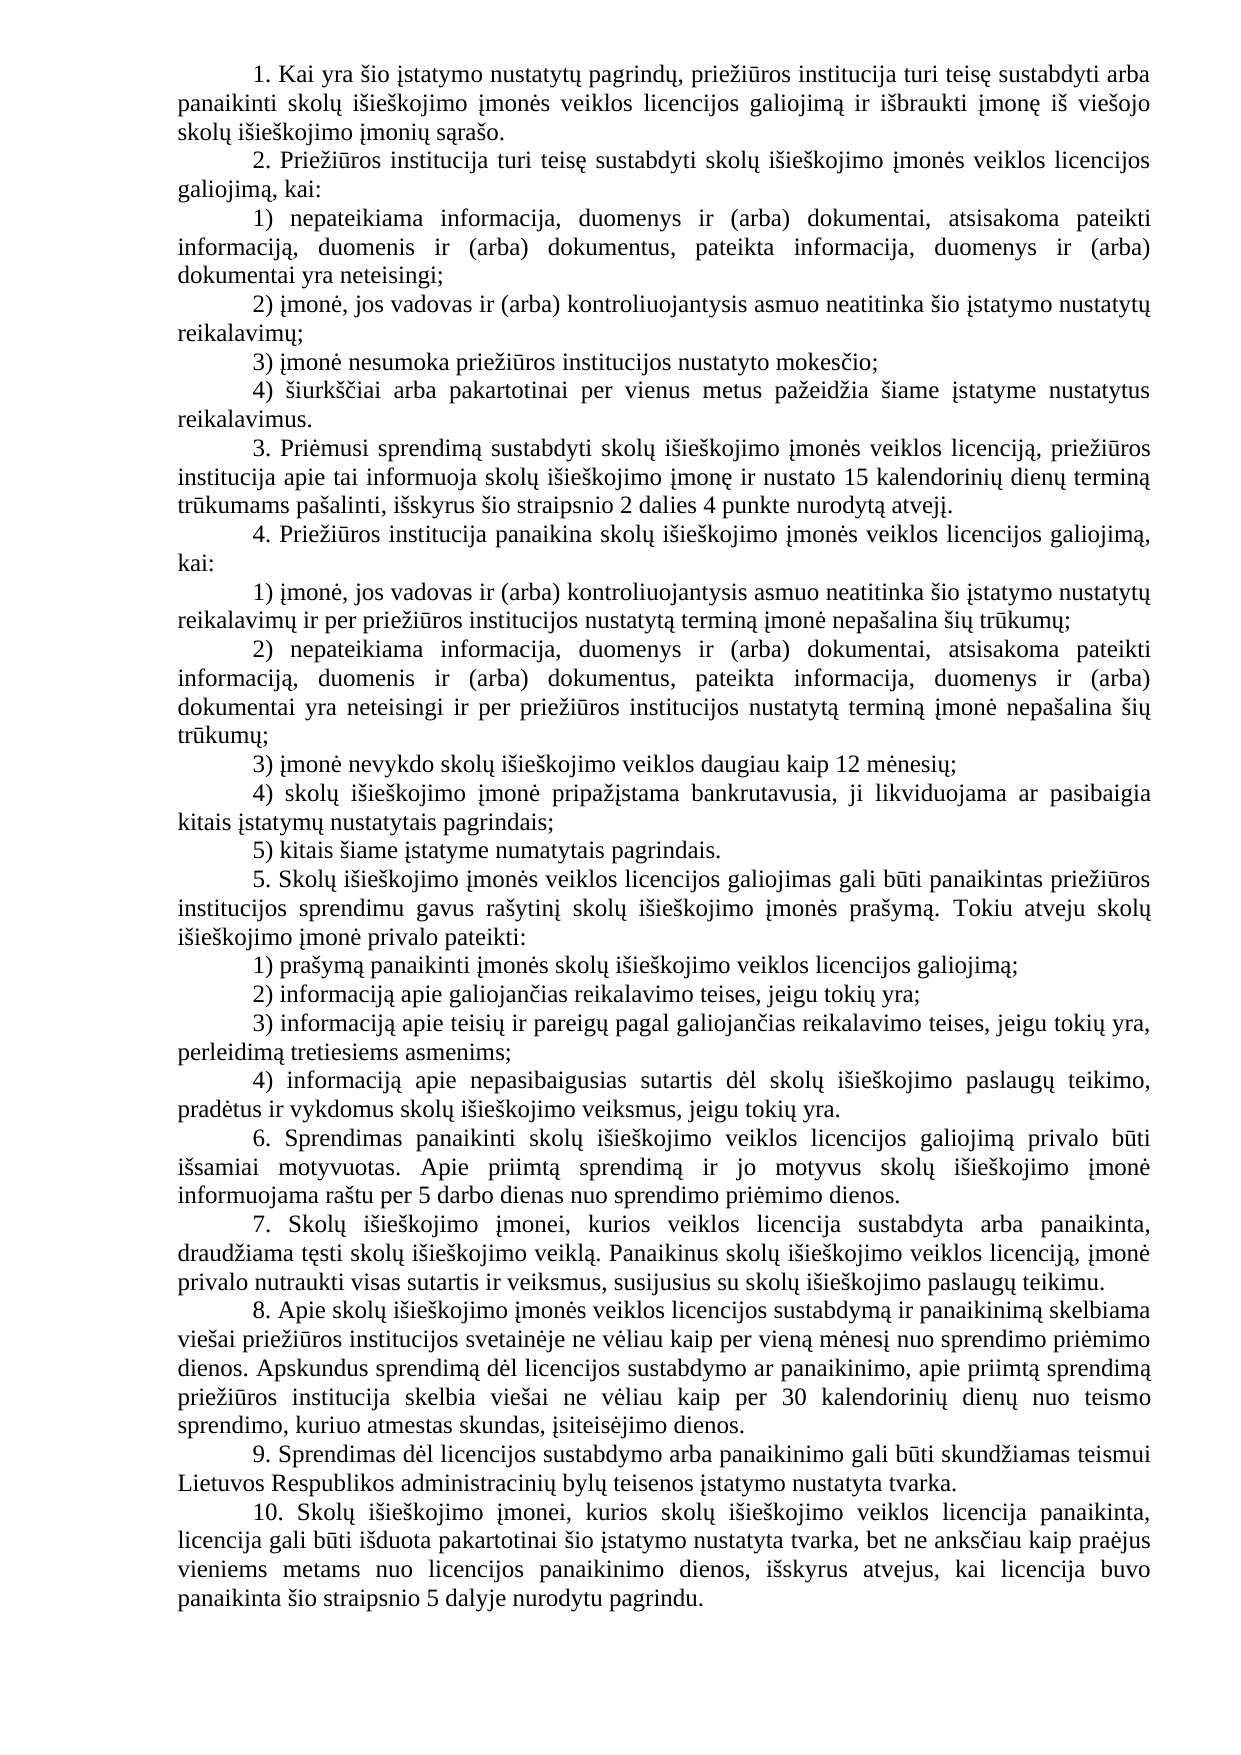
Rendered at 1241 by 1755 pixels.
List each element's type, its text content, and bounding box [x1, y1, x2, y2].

text 6. Sprendimas panaikinti skolų išieškojimo veiklos licencijos galiojimą privalo būti išsamiai motyvuotas. Apie priimtą sprendimą ir jo motyvus skolų išieškojimo įmonė informuojama raštu per 5 darbo dienas nuo sprendimo priėmimo dienos. [177, 1123, 1152, 1209]
text 5. Skolų išieškojimo įmonės veiklos licencijos galiojimas gali būti panaikintas priežiūros institucijos sprendimu gavus rašytinį skolų išieškojimo įmonės prašymą. Tokiu atveju skolų išieškojimo įmonė privalo pateikti: [177, 864, 1152, 950]
text 2. Priežiūros institucija turi teisę sustabdyti skolų išieškojimo įmonės veiklos licencijos galiojimą, kai: [177, 145, 1152, 203]
text 2) nepateikiama informacija, duomenys ir (arba) dokumentai, atsisakoma pateikti informaciją, duomenis ir (arba) dokumentus, pateikta informacija, duomenys ir (arba) dokumentai yra neteisingi ir per priežiūros institucijos nustatytą terminą įmonė nepašalina šių trūkumų; [177, 634, 1152, 749]
text 2) informaciją apie galiojančias reikalavimo teises, jeigu tokių yra; [177, 979, 1152, 1008]
text 3) įmonė nesumoka priežiūros institucijos nustatyto mokesčio; [177, 347, 1152, 375]
text 2) įmonė, jos vadovas ir (arba) kontroliuojantysis asmuo neatitinka šio įstatymo nustatytų reikalavimų; [177, 289, 1152, 347]
text 1) nepateikiama informacija, duomenys ir (arba) dokumentai, atsisakoma pateikti informaciją, duomenis ir (arba) dokumentus, pateikta informacija, duomenys ir (arba) dokumentai yra neteisingi; [177, 203, 1152, 289]
text 5) kitais šiame įstatyme numatytais pagrindais. [177, 835, 1152, 864]
text 8. Apie skolų išieškojimo įmonės veiklos licencijos sustabdymą ir panaikinimą skelbiama viešai priežiūros institucijos svetainėje ne vėliau kaip per vieną mėnesį nuo sprendimo priėmimo dienos. Apskundus sprendimą dėl licencijos sustabdymo ar panaikinimo, apie priimtą sprendimą priežiūros institucija skelbia viešai ne vėliau kaip per 30 kalendorinių dienų nuo teismo sprendimo, kuriuo atmestas skundas, įsiteisėjimo dienos. [177, 1295, 1152, 1439]
text 3) informaciją apie teisių ir pareigų pagal galiojančias reikalavimo teises, jeigu tokių yra, perleidimą tretiesiems asmenims; [177, 1008, 1152, 1065]
text 10. Skolų išieškojimo įmonei, kurios skolų išieškojimo veiklos licencija panaikinta, licencija gali būti išduota pakartotinai šio įstatymo nustatyta tvarka, bet ne anksčiau kaip praėjus vieniems metams nuo licencijos panaikinimo dienos, išskyrus atvejus, kai licencija buvo panaikinta šio straipsnio 5 dalyje nurodytu pagrindu. [177, 1497, 1152, 1612]
text 1. Kai yra šio įstatymo nustatytų pagrindų, priežiūros institucija turi teisę sustabdyti arba panaikinti skolų išieškojimo įmonės veiklos licencijos galiojimą ir išbraukti įmonę iš viešojo skolų išieškojimo įmonių sąrašo. [177, 59, 1152, 145]
text 3. Priėmusi sprendimą sustabdyti skolų išieškojimo įmonės veiklos licenciją, priežiūros institucija apie tai informuoja skolų išieškojimo įmonę ir nustato 15 kalendorinių dienų terminą trūkumams pašalinti, išskyrus šio straipsnio 2 dalies 4 punkte nurodytą atvejį. [177, 433, 1152, 519]
text 1) prašymą panaikinti įmonės skolų išieškojimo veiklos licencijos galiojimą; [177, 950, 1152, 979]
text 9. Sprendimas dėl licencijos sustabdymo arba panaikinimo gali būti skundžiamas teismui Lietuvos Respublikos administracinių bylų teisenos įstatymo nustatyta tvarka. [177, 1439, 1152, 1497]
text 4) informaciją apie nepasibaigusias sutartis dėl skolų išieškojimo paslaugų teikimo, pradėtus ir vykdomus skolų išieškojimo veiksmus, jeigu tokių yra. [177, 1065, 1152, 1123]
text 4) skolų išieškojimo įmonė pripažįstama bankrutavusia, ji likviduojama ar pasibaigia kitais įstatymų nustatytais pagrindais; [177, 778, 1152, 835]
text 4. Priežiūros institucija panaikina skolų išieškojimo įmonės veiklos licencijos galiojimą, kai: [177, 519, 1152, 577]
text 3) įmonė nevykdo skolų išieškojimo veiklos daugiau kaip 12 mėnesių; [177, 749, 1152, 778]
text 1) įmonė, jos vadovas ir (arba) kontroliuojantysis asmuo neatitinka šio įstatymo nustatytų reikalavimų ir per priežiūros institucijos nustatytą terminą įmonė nepašalina šių trūkumų; [177, 577, 1152, 634]
text 7. Skolų išieškojimo įmonei, kurios veiklos licencija sustabdyta arba panaikinta, draudžiama tęsti skolų išieškojimo veiklą. Panaikinus skolų išieškojimo veiklos licenciją, įmonė privalo nutraukti visas sutartis ir veiksmus, susijusius su skolų išieškojimo paslaugų teikimu. [177, 1209, 1152, 1295]
text 4) šiurkščiai arba pakartotinai per vienus metus pažeidžia šiame įstatyme nustatytus reikalavimus. [177, 375, 1152, 433]
